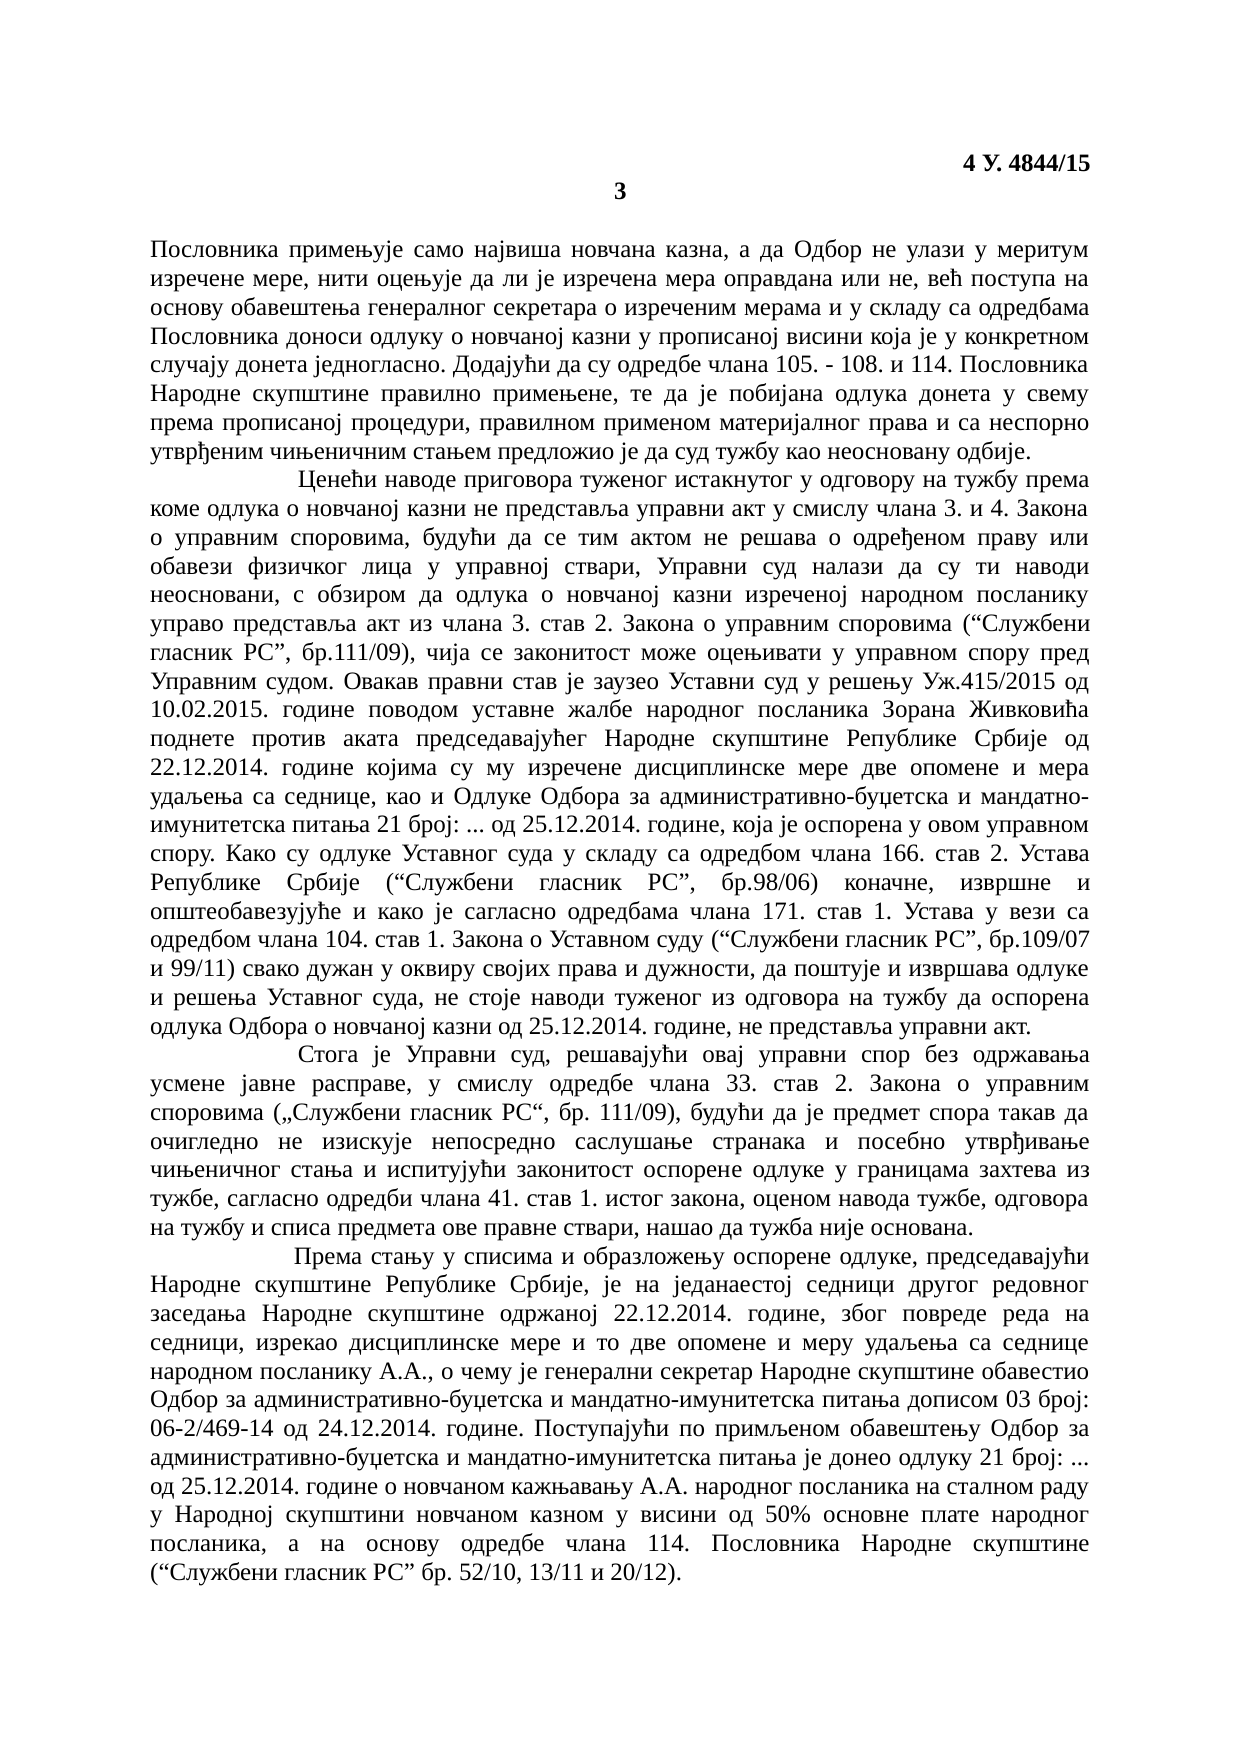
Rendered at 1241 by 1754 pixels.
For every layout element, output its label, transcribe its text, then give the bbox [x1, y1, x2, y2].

text Према стању у списима и образложењу оспорене одлуке, председавајући Народне скупштине Републике Србије, је на једанаестој седници другог редовног заседања Народне скупштине одржаној 22.12.2014. године, због повреде реда на седници, изрекао дисциплинске мере и то две опомене и меру удаљења са седнице народном посланику А.А., о чему је генерални секретар Народне скупштине обавестио Одбор за административно-буџетска и мандатно-имунитетска питања дописом 03 број: 06-2/469-14 од 24.12.2014. године. Поступајући по примљеном обавештењу Одбор за административно-буџетска и мандатно-имунитетска питања је донео одлуку 21 број: ... од 25.12.2014. године о новчаном кажњавању А.А. народног посланика на сталном раду у Народној скупштини новчаном казном у висини од 50% основне плате народног посланика, а на основу одредбе члана 114. Пословника Народне скупштине (“Службени гласник РС” бр. 52/10, 13/11 и 20/12). [150, 1241, 1090, 1586]
text Стога је Управни суд, решавајући овај управни спор без одржавања усмене јавне расправе, у смислу одредбе члана 33. став 2. Закона о управним споровима („Службени гласник РС“, бр. 111/09), будући да је предмет спора такав да очигледно не изискује непосредно саслушање странака и посебно утврђивање чињеничног стања и испитујући законитост оспорене одлуке у границама захтева из тужбе, сагласно одредби члана 41. став 1. истог закона, оценом навода тужбе, одговора на тужбу и списа предмета ове правне ствари, нашао да тужба није основана. [150, 1039, 1090, 1241]
text Ценећи наводе приговора туженог истакнутог у одговору на тужбу према коме одлука о новчаној казни не представља управни акт у смислу члана 3. и 4. Закона о управним споровима, будући да се тим актом не решава о одређеном праву или обавези физичког лица у управној ствари, Управни суд налази да су ти наводи неосновани, с обзиром да одлука о новчаној казни изреченој народном посланику управо представља акт из члана 3. став 2. Закона о управним споровима (“Службени гласник РС”, бр.111/09), чија се законитост може оцењивати у управном спору пред Управним судом. Овакав правни став је заузео Уставни суд у решењу Уж.415/2015 од 10.02.2015. године поводом уставне жалбе народног посланика Зорана Живковића поднете против аката председавајућег Народне скупштине Републике Србије од 22.12.2014. године којима су му изречене дисциплинске мере две опомене и мера удаљења са седнице, као и Одлуке Одбора за административно-буџетска и мандатно-имунитетска питања 21 број: ... од 25.12.2014. године, која је оспорена у овом управном спору. Како су одлуке Уставног суда у складу са одредбом члана 166. став 2. Устава Републике Србије (“Службени гласник РС”, бр.98/06) коначне, извршне и општеобавезујуће и како је сагласно одредбама члана 171. став 1. Устава у вези са одредбом члана 104. став 1. Закона о Уставном суду (“Службени гласник РС”, бр.109/07 и 99/11) свако дужан у оквиру својих права и дужности, да поштује и извршава одлуке и решења Уставног суда, не стоје наводи туженог из одговора на тужбу да оспорена одлука Одбора о новчаној казни од 25.12.2014. године, не представља управни акт. [150, 464, 1090, 1039]
text Пословника примењује само највиша новчана казна, а да Одбор не улази у меритум изречене мере, нити оцењује да ли је изречена мера оправдана или не, већ поступа на основу обавештења генералног секретара о изреченим мерама и у складу са одредбама Пословника доноси одлуку о новчаној казни у прописаној висини која је у конкретном случају донета једногласно. Додајући да су одредбе члана 105. - 108. и 114. Пословника Народне скупштине правилно примењене, те да је побијана одлука донета у свему према прописаној процедури, правилном применом материјалног права и са неспорно утврђеним чињеничним стањем предложио је да суд тужбу као неосновану одбије. [150, 234, 1090, 464]
